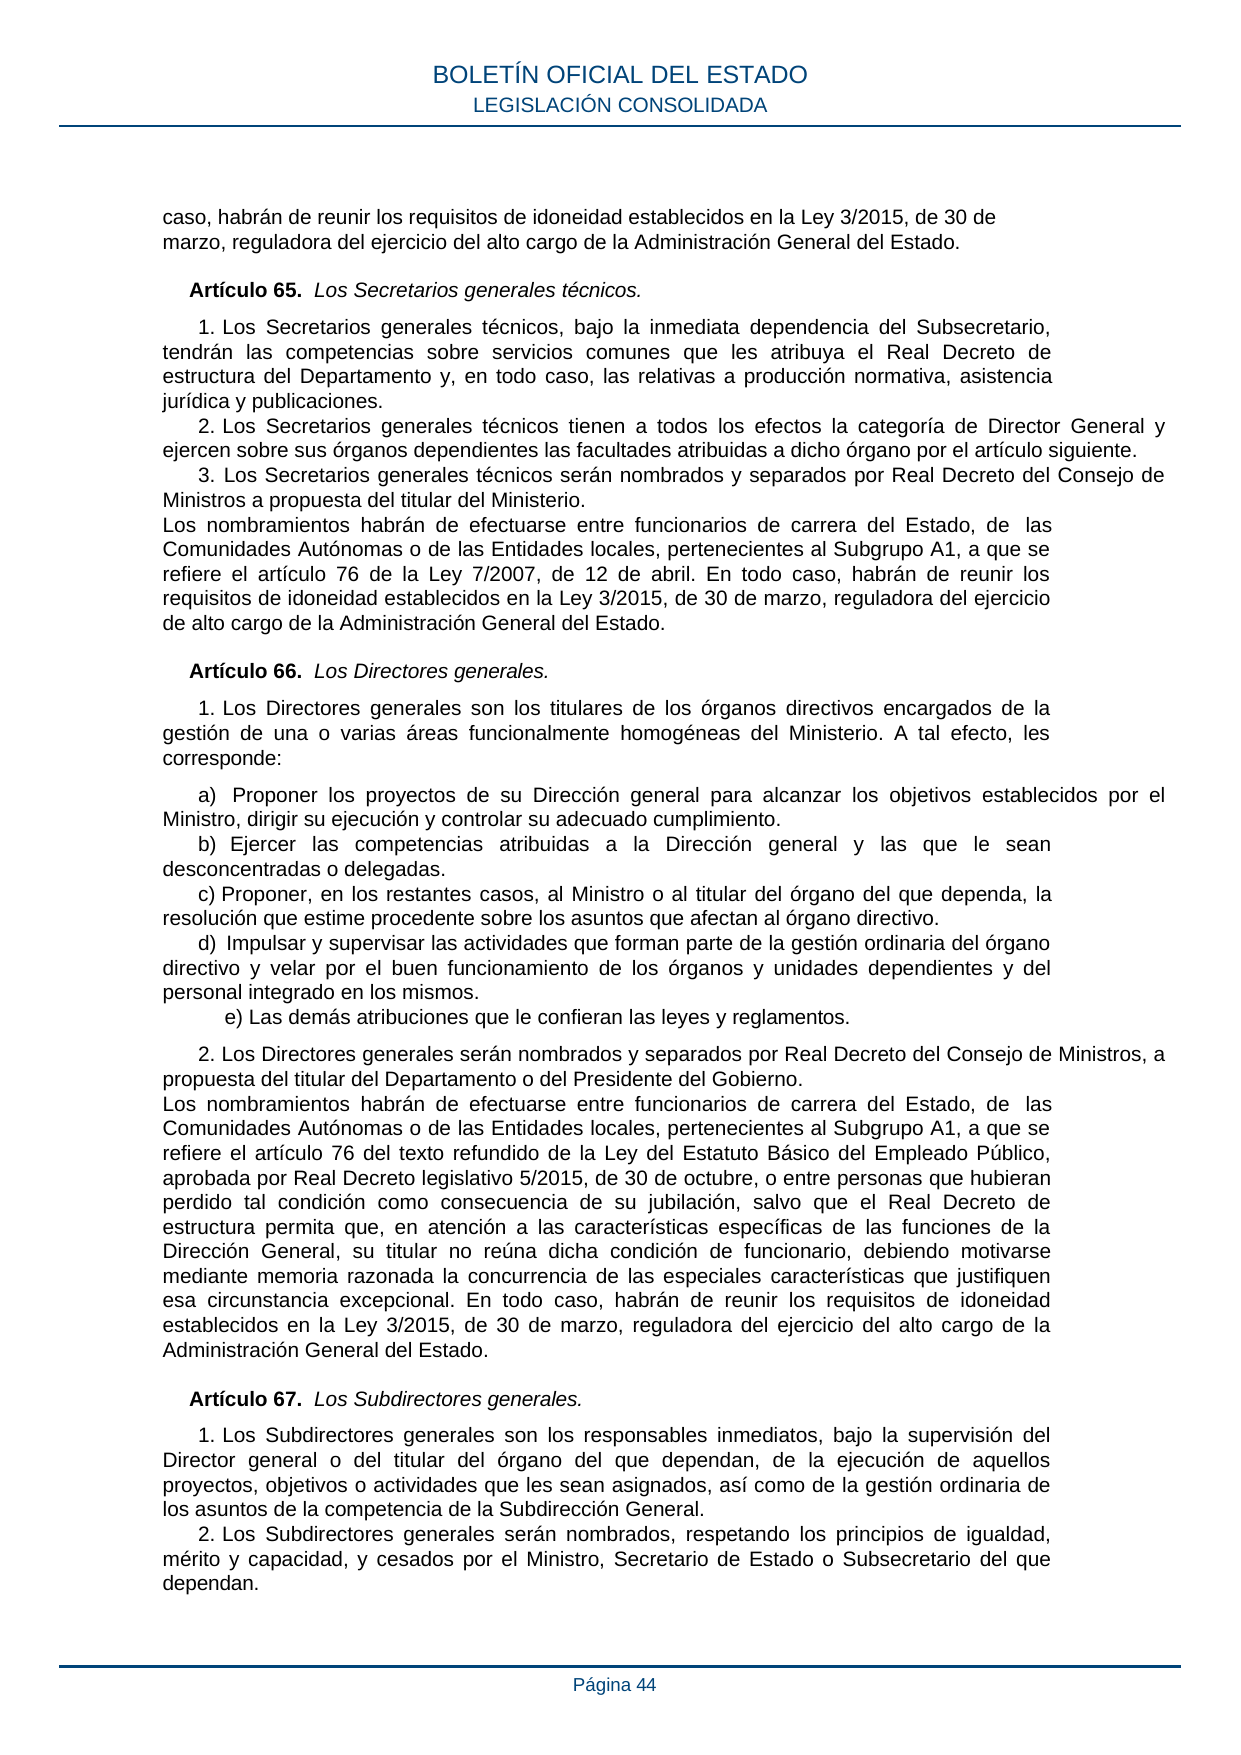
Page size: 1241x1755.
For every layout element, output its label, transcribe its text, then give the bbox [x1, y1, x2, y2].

list Los Subdirectores generales son los responsables inmediatos, bajo la supervisión del Director general o del titular del órgano del que dependan, de la ejecución de aquellos proyectos, objetivos o actividades que les sean asignados, así como de la gestión ordinaria de los asuntos de la competencia de la Subdirección General. [162, 1423, 1052, 1521]
list Los Directores generales serán nombrados y separados por Real Decreto del Consejo de Ministros, a propuesta del titular del Departamento o del Presidente del Gobierno. [162, 1042, 1167, 1091]
text Artículo 67. Los Subdirectores generales. [189, 1386, 1167, 1410]
list Los Directores generales son los titulares de los órganos directivos encargados de la gestión de una o varias áreas funcionalmente homogéneas del Ministerio. A tal efecto, les corresponde: [162, 696, 1052, 769]
list Ejercer las competencias atribuidas a la Dirección general y las que le sean desconcentradas o delegadas. [162, 832, 1052, 881]
list Las demás atribuciones que le confieran las leyes y reglamentos. [224, 1005, 1167, 1029]
list Los Subdirectores generales serán nombrados, respetando los principios de igualdad, mérito y capacidad, y cesados por el Ministro, Secretario de Estado o Subsecretario del que dependan. [162, 1522, 1052, 1595]
list Proponer los proyectos de su Dirección general para alcanzar los objetivos establecidos por el Ministro, dirigir su ejecución y controlar su adecuado cumplimiento. [162, 783, 1167, 831]
text caso, habrán de reunir los requisitos de idoneidad establecidos en la Ley 3/2015, de 30 de marzo, reguladora del ejercicio del alto cargo de la Administración General del Estado. [162, 205, 1052, 254]
list Los Secretarios generales técnicos, bajo la inmediata dependencia del Subsecretario, tendrán las competencias sobre servicios comunes que les atribuya el Real Decreto de estructura del Departamento y, en todo caso, las relativas a producción normativa, asistencia jurídica y publicaciones. [162, 315, 1052, 413]
list Proponer, en los restantes casos, al Ministro o al titular del órgano del que dependa, la resolución que estime procedente sobre los asuntos que afectan al órgano directivo. [162, 881, 1052, 930]
text Los nombramientos habrán de efectuarse entre funcionarios de carrera del Estado, de las Comunidades Autónomas o de las Entidades locales, pertenecientes al Subgrupo A1, a que se refiere el artículo 76 de la Ley 7/2007, de 12 de abril. En todo caso, habrán de reunir los requisitos de idoneidad establecidos en la Ley 3/2015, de 30 de marzo, reguladora del ejercicio de alto cargo de la Administración General del Estado. [162, 512, 1052, 635]
text Los nombramientos habrán de efectuarse entre funcionarios de carrera del Estado, de las Comunidades Autónomas o de las Entidades locales, pertenecientes al Subgrupo A1, a que se refiere el artículo 76 del texto refundido de la Ley del Estatuto Básico del Empleado Público, aprobada por Real Decreto legislativo 5/2015, de 30 de octubre, o entre personas que hubieran perdido tal condición como consecuencia de su jubilación, salvo que el Real Decreto de estructura permita que, en atención a las características específicas de las funciones de la Dirección General, su titular no reúna dicha condición de funcionario, debiendo motivarse mediante memoria razonada la concurrencia de las especiales características que justifiquen esa circunstancia excepcional. En todo caso, habrán de reunir los requisitos de idoneidad establecidos en la Ley 3/2015, de 30 de marzo, reguladora del ejercicio del alto cargo de la Administración General del Estado. [162, 1092, 1052, 1361]
text Artículo 65. Los Secretarios generales técnicos. [189, 278, 1167, 302]
list Los Secretarios generales técnicos tienen a todos los efectos la categoría de Director General y ejercen sobre sus órganos dependientes las facultades atribuidas a dicho órgano por el artículo siguiente. [162, 414, 1167, 462]
text Artículo 66. Los Directores generales. [189, 659, 1167, 683]
list Los Secretarios generales técnicos serán nombrados y separados por Real Decreto del Consejo de Ministros a propuesta del titular del Ministerio. [162, 463, 1167, 512]
list Impulsar y supervisar las actividades que forman parte de la gestión ordinaria del órgano directivo y velar por el buen funcionamiento de los órganos y unidades dependientes y del personal integrado en los mismos. [162, 931, 1052, 1004]
